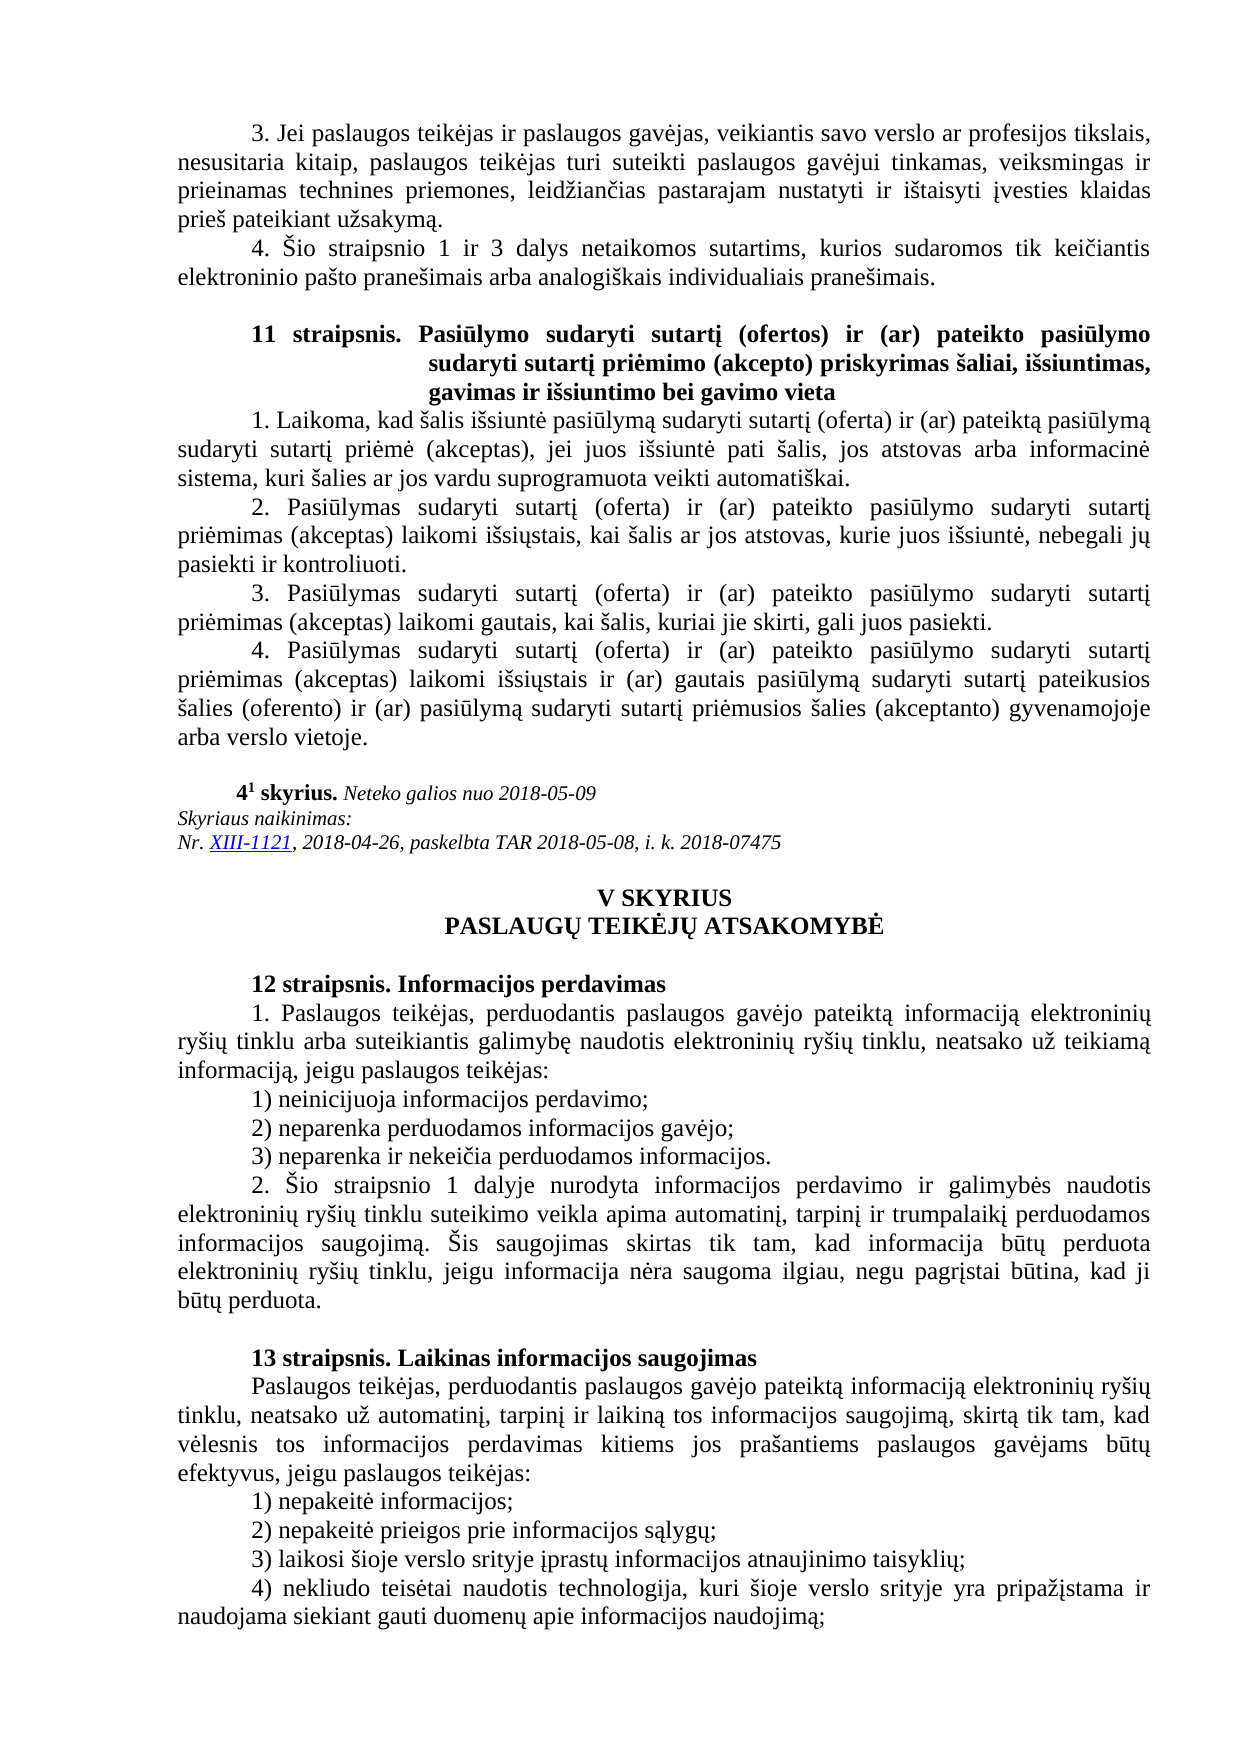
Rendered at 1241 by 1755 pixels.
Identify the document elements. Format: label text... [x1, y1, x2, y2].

text 4. Pasiūlymas sudaryti sutartį (oferta) ir (ar) pateikto pasiūlymo sudaryti sutartį priėmimas (akceptas) laikomi išsiųstais ir (ar) gautais pasiūlymą sudaryti sutartį pateikusios šalies (oferento) ir (ar) pasiūlymą sudaryti sutartį priėmusios šalies (akceptanto) gyvenamojoje arba verslo vietoje. [177, 636, 1152, 751]
text 3) neparenka ir nekeičia perduodamos informacijos. [177, 1141, 1152, 1170]
text 1. Laikoma, kad šalis išsiuntė pasiūlymą sudaryti sutartį (oferta) ir (ar) pateiktą pasiūlymą sudaryti sutartį priėmė (akceptas), jei juos išsiuntė pati šalis, jos atstovas arba informacinė sistema, kuri šalies ar jos vardu suprogramuota veikti automatiškai. [177, 406, 1152, 492]
text V SKYRIUS [177, 883, 1152, 911]
text PASLAUGŲ TEIKĖJŲ ATSAKOMYBĖ [177, 911, 1152, 940]
text 3. Pasiūlymas sudaryti sutartį (oferta) ir (ar) pateikto pasiūlymo sudaryti sutartį priėmimas (akceptas) laikomi gautais, kai šalis, kuriai jie skirti, gali juos pasiekti. [177, 578, 1152, 636]
text 41 skyrius. Neteko galios nuo 2018-05-09 [177, 779, 1152, 806]
text 4) nekliudo teisėtai naudotis technologija, kuri šioje verslo srityje yra pripažįstama ir naudojama siekiant gauti duomenų apie informacijos naudojimą; [177, 1573, 1152, 1630]
text 3) laikosi šioje verslo srityje įprastų informacijos atnaujinimo taisyklių; [177, 1544, 1152, 1573]
text 4. Šio straipsnio 1 ir 3 dalys netaikomos sutartims, kurios sudaromos tik keičiantis elektroninio pašto pranešimais arba analogiškais individualiais pranešimais. [177, 233, 1152, 291]
text 11 straipsnis. Pasiūlymo sudaryti sutartį (ofertos) ir (ar) pateikto pasiūlymo sudaryti sutartį priėmimo (akcepto) priskyrimas šaliai, išsiuntimas, gavimas ir išsiuntimo bei gavimo vieta [251, 319, 1152, 406]
text 1. Paslaugos teikėjas, perduodantis paslaugos gavėjo pateiktą informaciją elektroninių ryšių tinklu arba suteikiantis galimybę naudotis elektroninių ryšių tinklu, neatsako už teikiamą informaciją, jeigu paslaugos teikėjas: [177, 998, 1152, 1084]
text 2. Pasiūlymas sudaryti sutartį (oferta) ir (ar) pateikto pasiūlymo sudaryti sutartį priėmimas (akceptas) laikomi išsiųstais, kai šalis ar jos atstovas, kurie juos išsiuntė, nebegali jų pasiekti ir kontroliuoti. [177, 492, 1152, 578]
text 2) nepakeitė prieigos prie informacijos sąlygų; [177, 1515, 1152, 1544]
text 1) neinicijuoja informacijos perdavimo; [177, 1084, 1152, 1113]
text Nr. XIII-1121, 2018-04-26, paskelbta TAR 2018-05-08, i. k. 2018-07475 [177, 830, 1152, 854]
text 12 straipsnis. Informacijos perdavimas [177, 969, 1152, 998]
text 3. Jei paslaugos teikėjas ir paslaugos gavėjas, veikiantis savo verslo ar profesijos tikslais, nesusitaria kitaip, paslaugos teikėjas turi suteikti paslaugos gavėjui tinkamas, veiksmingas ir prieinamas technines priemones, leidžiančias pastarajam nustatyti ir ištaisyti įvesties klaidas prieš pateikiant užsakymą. [177, 118, 1152, 233]
text 13 straipsnis. Laikinas informacijos saugojimas [177, 1343, 1152, 1371]
text Skyriaus naikinimas: [177, 806, 1152, 830]
text 2) neparenka perduodamos informacijos gavėjo; [177, 1113, 1152, 1141]
text 1) nepakeitė informacijos; [177, 1486, 1152, 1515]
text 2. Šio straipsnio 1 dalyje nurodyta informacijos perdavimo ir galimybės naudotis elektroninių ryšių tinklu suteikimo veikla apima automatinį, tarpinį ir trumpalaikį perduodamos informacijos saugojimą. Šis saugojimas skirtas tik tam, kad informacija būtų perduota elektroninių ryšių tinklu, jeigu informacija nėra saugoma ilgiau, negu pagrįstai būtina, kad ji būtų perduota. [177, 1170, 1152, 1314]
text Paslaugos teikėjas, perduodantis paslaugos gavėjo pateiktą informaciją elektroninių ryšių tinklu, neatsako už automatinį, tarpinį ir laikiną tos informacijos saugojimą, skirtą tik tam, kad vėlesnis tos informacijos perdavimas kitiems jos prašantiems paslaugos gavėjams būtų efektyvus, jeigu paslaugos teikėjas: [177, 1371, 1152, 1486]
